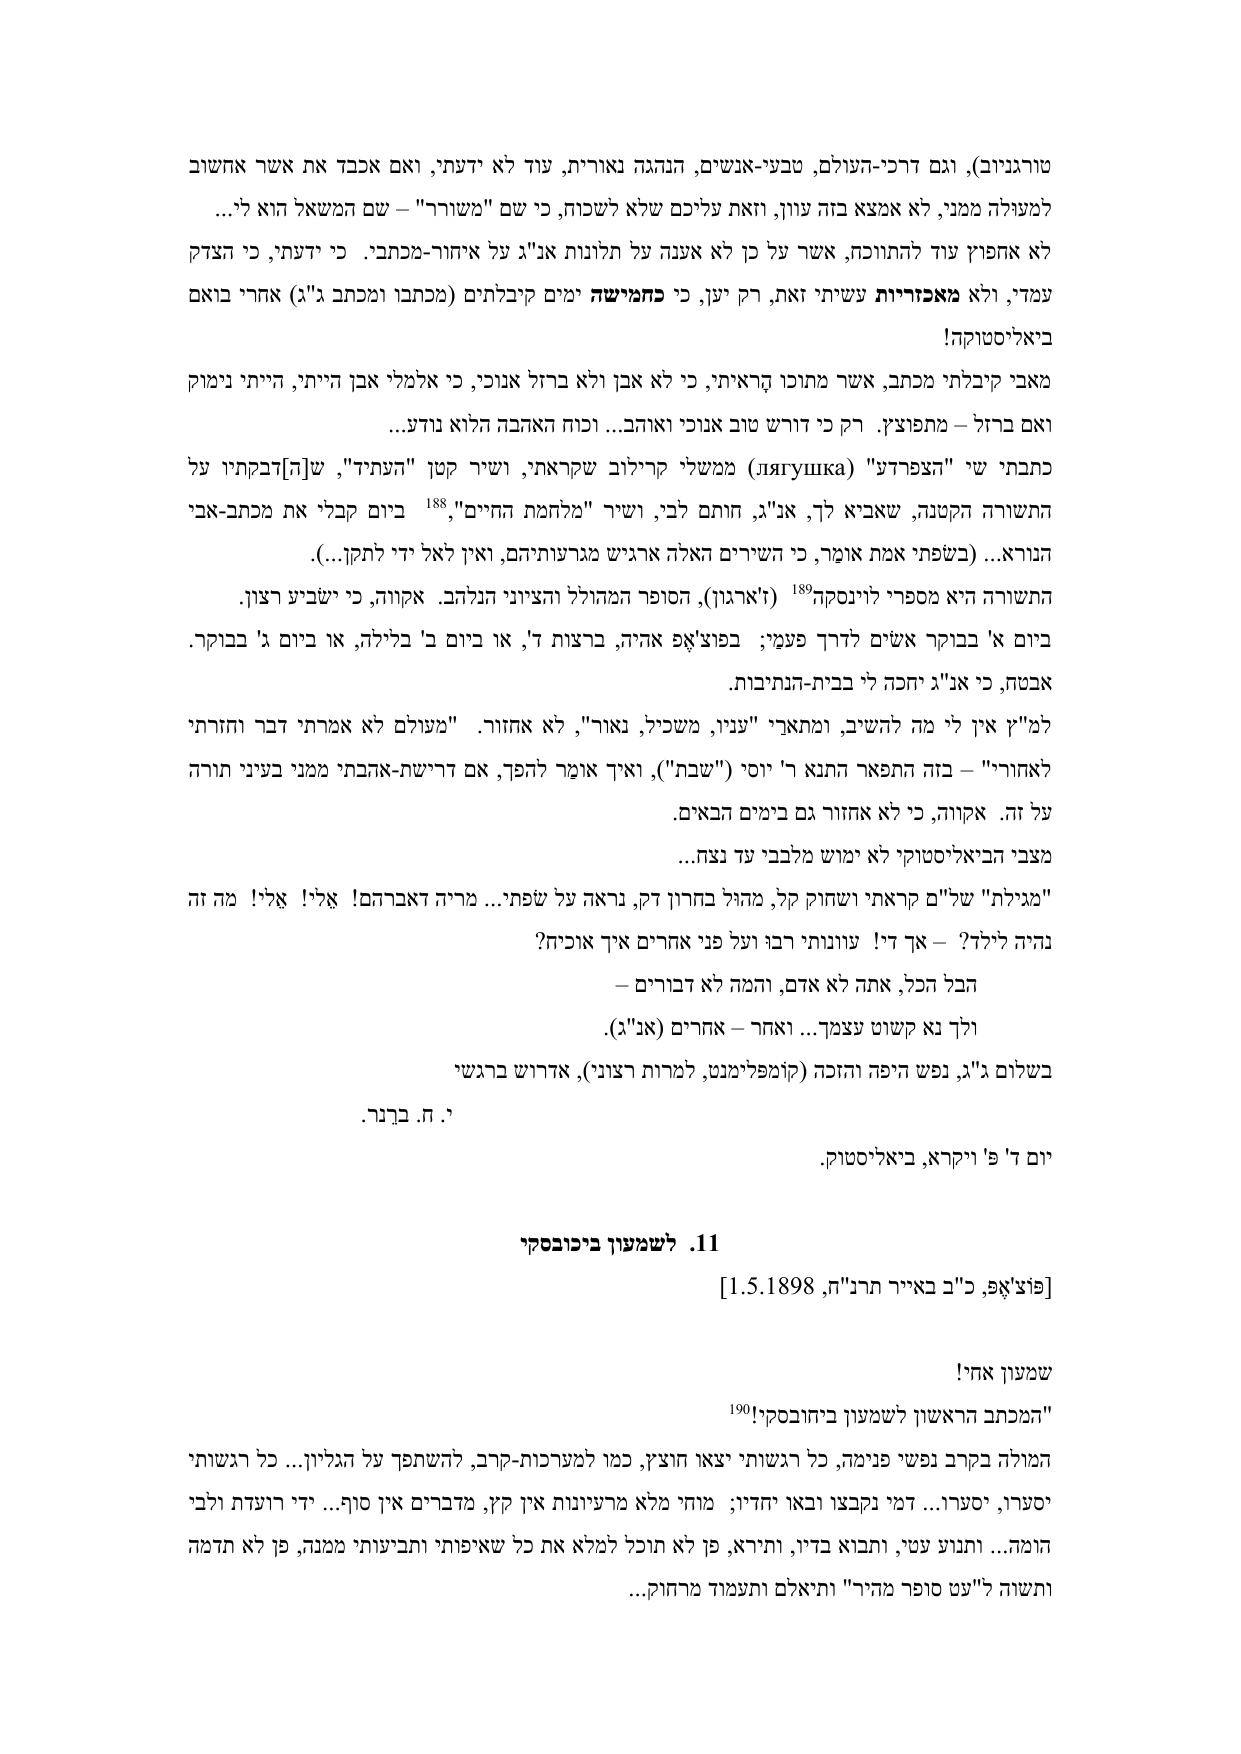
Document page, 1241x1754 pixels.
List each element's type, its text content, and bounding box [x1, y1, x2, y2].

text לא אחפוץ עוד להתווכח, אשר על כן לא אענה על תלונות אנ"ג על איחור-מכתבי. כי ידעתי, כי הצדק עמדי, ולא מאכזריות עשיתי זאת, רק יען, כי כחמישה ימים קיבלתים (מכתבו ומכתב ג"ג) אחרי בואם ביאליסטוקה! [187, 236, 1053, 351]
text כתבתי שי "הצפרדע" (лягушка) ממשלי קרילוב שקראתי, ושיר קטן "העתיד", ש[ה]דבקתיו על התשורה הקטנה, שאביא לך, אנ"ג, חותם לבי, ושיר "מלחמת החיים", ביום קבלי את מכתב-אבי הנורא... (בשׂפתי אמת אומַר, כי השירים האלה ארגיש מגרעותיהם, ואין לאל ידי לתקן...). [187, 452, 1053, 567]
text הבל הכל, אתה לא אדם, והמה לא דבורים – [187, 969, 978, 998]
text [פּוֹצ'אֶפּ, כ"ב באייר תרנ"ח, 1.5.1898] [187, 1271, 1053, 1300]
text שמעון אחי! [187, 1357, 1053, 1386]
text 11. לשמעון ביכובסקי [187, 1228, 1053, 1257]
text טורגניוב), וגם דרכי-העולם, טבעי-אנשים, הנהגה נאורית, עוד לא ידעתי, ואם אכבד את אשר אחשוב למעוּלה ממני, לא אמצא בזה עוון, וזאת עליכם שלא לשכוח, כי שם "משורר" – שם המשאל הוא לי... [187, 150, 1053, 222]
text "המכתב הראשון לשמעון ביחובסקי! [187, 1401, 1053, 1429]
text מאבי קיבלתי מכתב, אשר מתוכו הָראיתי, כי לא אבן ולא ברזל אנוכי, כי אלמלי אבן הייתי, הייתי נימוק ואם ברזל – מתפוצץ. רק כי דורש טוב אנוכי ואוהב... וכוח האהבה הלוא נודע... [187, 366, 1053, 437]
text למ"ץ אין לי מה להשיב, ומתארַי "עניו, משכיל, נאור", לא אחזור. "מעולם לא אמרתי דבר וחזרתי לאחורי" – בזה התפאר התנא ר' יוסי ("שבת"), ואיך אומַר להפך, אם דרישת-אהבתי ממני בעיני תורה על זה. אקווה, כי לא אחזור גם בימים הבאים. [187, 711, 1053, 826]
text י. ח. ברֵנר. [187, 1099, 453, 1127]
text מצבי הביאליסטוקי לא ימוש מלבבי עד נצח... [187, 840, 1053, 869]
text ולך נא קשוט עצמך... ואחר – אחרים (אנ"ג). [187, 1012, 978, 1041]
text "מגילת" של"ם קראתי ושחוק קל, מהוּל בחרון דק, נראה על שׂפתי... מריה דאברהם! אֵלי! אֵלי! מה זה נהיה לילד? – אך די! עוונותי רבוּ ועל פני אחרים איך אוכיח? [187, 883, 1053, 955]
text יום ד' פּ' ויקרא, ביאליסטוק. [187, 1142, 1053, 1171]
text בשלום ג"ג, נפש היפה והזכה (קוֹמפּלימנט, למרות רצוני), אדרוש ברגשי [187, 1056, 1053, 1084]
text המולה בקרב נפשי פנימה, כל רגשותי יצאו חוצץ, כמו למערכות-קרב, להשתפך על הגליון... כל רגשותי יסערו, יסערו... דמי נקבצו ובאו יחדיו; מוחי מלא מרעיונות אין קץ, מדברים אין סוף... ידי רועדת ולבי הומה... ותנוע עטי, ותבוא בדיו, ותירא, פן לא תוכל למלא את כל שאיפותי ותביעותי ממנה, פן לא תדמה ותשוה ל"עט סופר מהיר" ותיאלם ותעמוד מרחוק... [187, 1444, 1053, 1602]
text ביום א' בבוקר אשׂים לדרך פעמַי; בפוצ'אֶפ אהיה, ברצות ד', או ביום ב' בלילה, או ביום ג' בבוקר. אבטח, כי אנ"ג יחכה לי בבית-הנתיבות. [187, 624, 1053, 696]
text התשורה היא מספרי לוינסקה (ז'ארגון), הסופר המהולל והציוני הנלהב. אקווה, כי ישׂביע רצון. [187, 581, 1053, 610]
